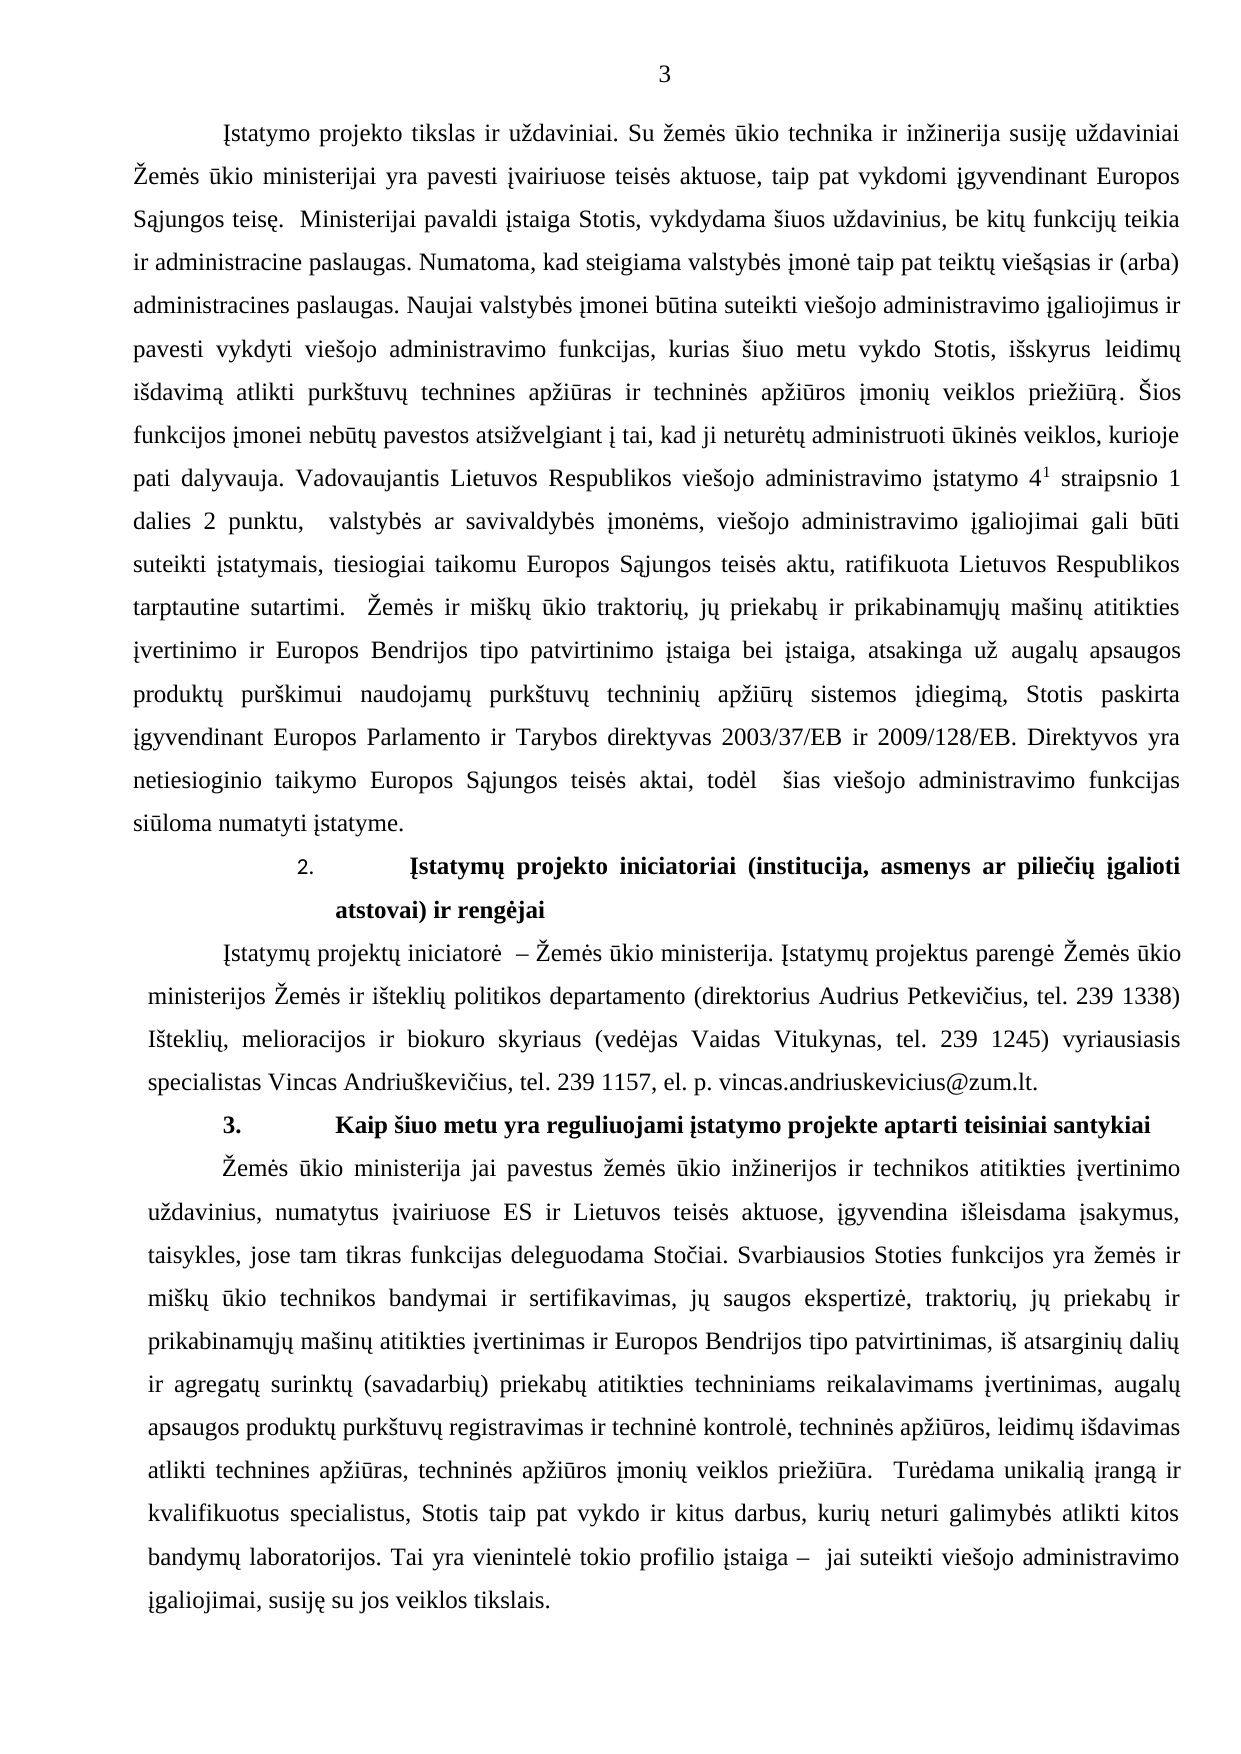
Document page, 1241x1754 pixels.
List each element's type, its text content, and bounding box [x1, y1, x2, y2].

list Kaip šiuo metu yra reguliuojami įstatymo projekte aptarti teisiniai santykiai [223, 1110, 1181, 1139]
text Įstatymo projekto tikslas ir uždaviniai. Su žemės ūkio technika ir inžinerija susiję uždaviniai Žemės ūkio ministerijai yra pavesti įvairiuose teisės aktuose, taip pat vykdomi įgyvendinant Europos Sąjungos teisę. Ministerijai pavaldi įstaiga Stotis, vykdydama šiuos uždavinius, be kitų funkcijų teikia ir administracine paslaugas. Numatoma, kad steigiama valstybės įmonė taip pat teiktų viešąsias ir (arba) administracines paslaugas. Naujai valstybės įmonei būtina suteikti viešojo administravimo įgaliojimus ir pavesti vykdyti viešojo administravimo funkcijas, kurias šiuo metu vykdo Stotis, išskyrus leidimų išdavimą atlikti purkštuvų technines apžiūras ir techninės apžiūros įmonių veiklos priežiūrą. Šios funkcijos įmonei nebūtų pavestos atsižvelgiant į tai, kad ji neturėtų administruoti ūkinės veiklos, kurioje pati dalyvauja. Vadovaujantis Lietuvos Respublikos viešojo administravimo įstatymo 41 straipsnio 1 dalies 2 punktu, valstybės ar savivaldybės įmonėms, viešojo administravimo įgaliojimai gali būti suteikti įstatymais, tiesiogiai taikomu Europos Sąjungos teisės aktu, ratifikuota Lietuvos Respublikos tarptautine sutartimi. Žemės ir miškų ūkio traktorių, jų priekabų ir prikabinamųjų mašinų atitikties įvertinimo ir Europos Bendrijos tipo patvirtinimo įstaiga bei įstaiga, atsakinga už augalų apsaugos produktų purškimui naudojamų purkštuvų techninių apžiūrų sistemos įdiegimą, Stotis paskirta įgyvendinant Europos Parlamento ir Tarybos direktyvas 2003/37/EB ir 2009/128/EB. Direktyvos yra netiesioginio taikymo Europos Sąjungos teisės aktai, todėl šias viešojo administravimo funkcijas siūloma numatyti įstatyme. [133, 118, 1181, 837]
text Įstatymų projektų iniciatorė – Žemės ūkio ministerija. Įstatymų projektus parengė Žemės ūkio ministerijos Žemės ir išteklių politikos departamento (direktorius Audrius Petkevičius, tel. 239 1338) Išteklių, melioracijos ir biokuro skyriaus (vedėjas Vaidas Vitukynas, tel. 239 1245) vyriausiasis specialistas Vincas Andriuškevičius, tel. 239 1157, el. p. vincas.andriuskevicius@zum.lt. [148, 938, 1181, 1096]
text Žemės ūkio ministerija jai pavestus žemės ūkio inžinerijos ir technikos atitikties įvertinimo uždavinius, numatytus įvairiuose ES ir Lietuvos teisės aktuose, įgyvendina išleisdama įsakymus, taisykles, jose tam tikras funkcijas deleguodama Stočiai. Svarbiausios Stoties funkcijos yra žemės ir miškų ūkio technikos bandymai ir sertifikavimas, jų saugos ekspertizė, traktorių, jų priekabų ir prikabinamųjų mašinų atitikties įvertinimas ir Europos Bendrijos tipo patvirtinimas, iš atsarginių dalių ir agregatų surinktų (savadarbių) priekabų atitikties techniniams reikalavimams įvertinimas, augalų apsaugos produktų purkštuvų registravimas ir techninė kontrolė, techninės apžiūros, leidimų išdavimas atlikti technines apžiūras, techninės apžiūros įmonių veiklos priežiūra. Turėdama unikalią įrangą ir kvalifikuotus specialistus, Stotis taip pat vykdo ir kitus darbus, kurių neturi galimybės atlikti kitos bandymų laboratorijos. Tai yra vienintelė tokio profilio įstaiga – jai suteikti viešojo administravimo įgaliojimai, susiję su jos veiklos tikslais. [148, 1153, 1181, 1613]
list Įstatymų projekto iniciatoriai (institucija, asmenys ar piliečių įgalioti atstovai) ir rengėjai [223, 851, 1181, 923]
